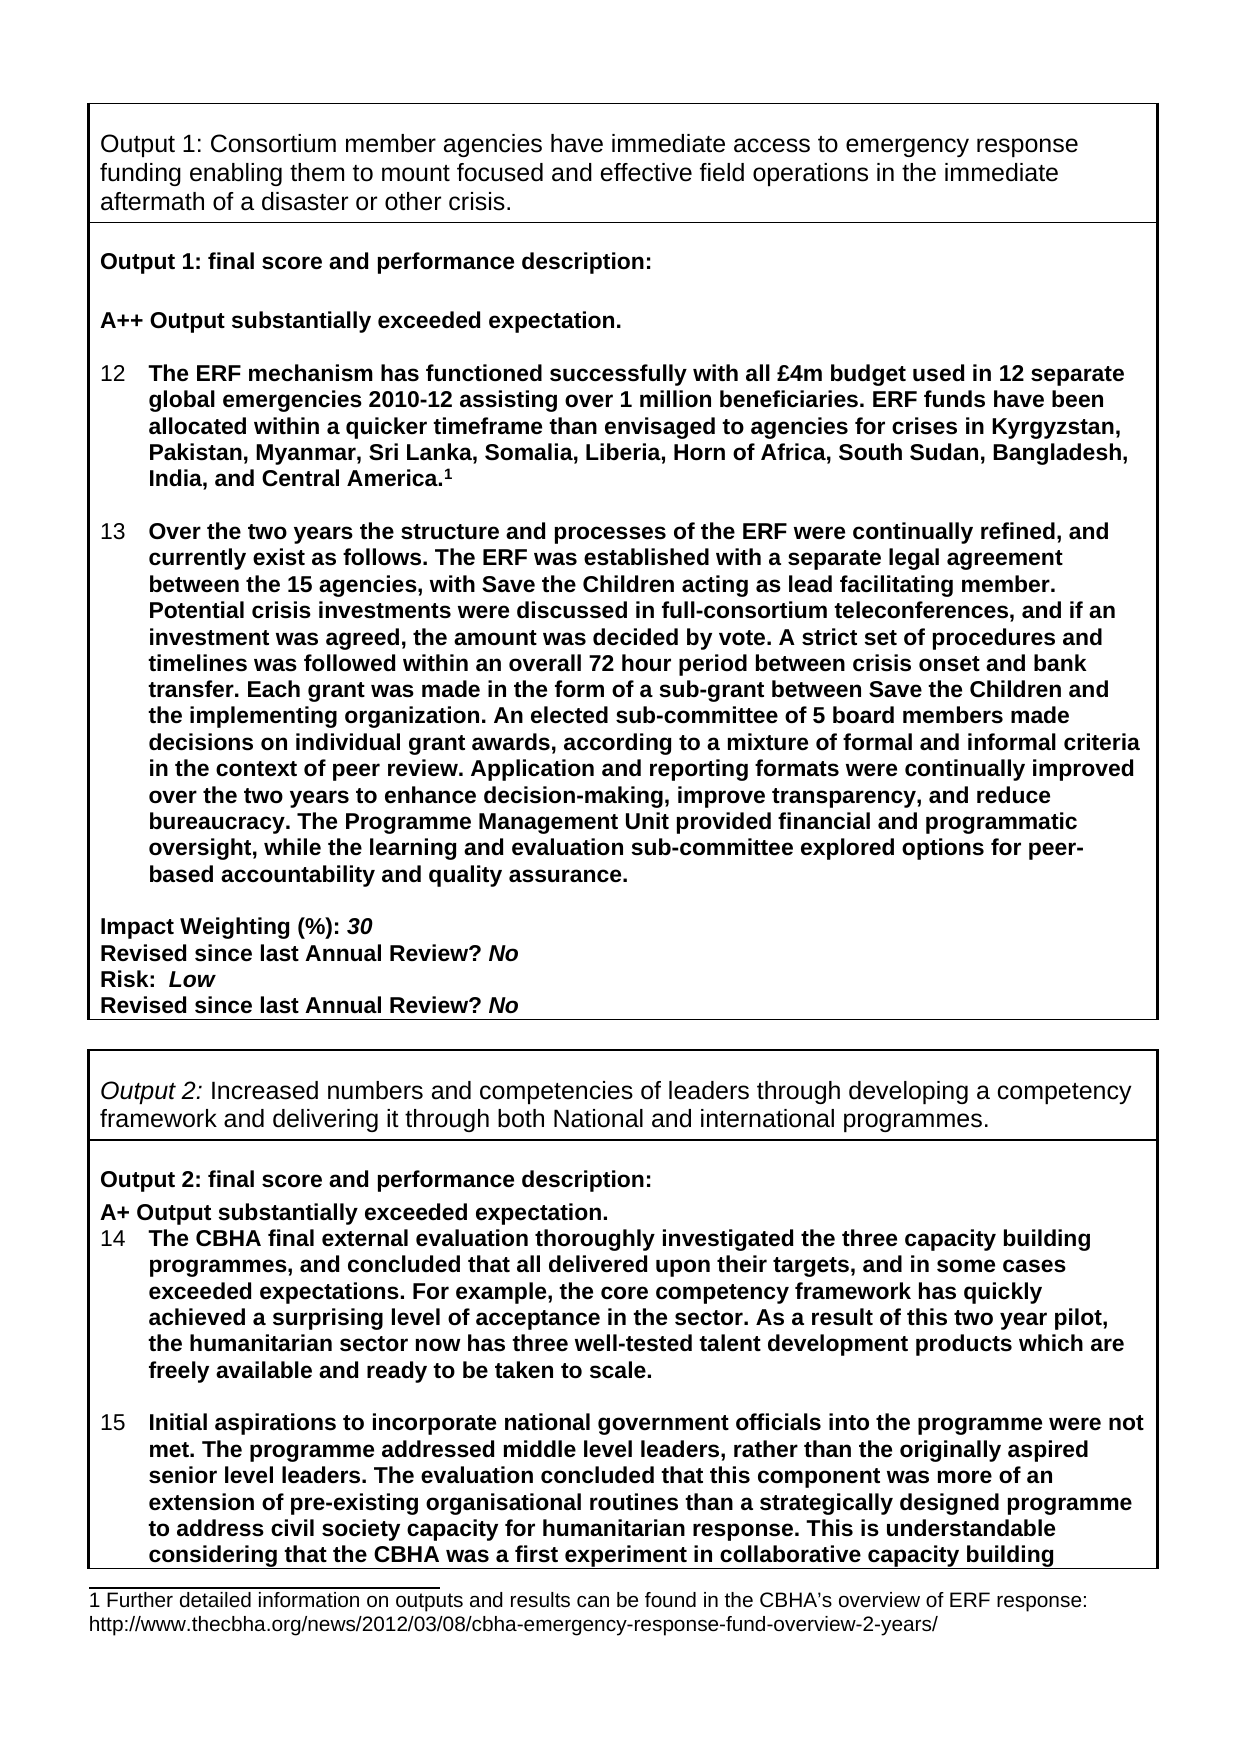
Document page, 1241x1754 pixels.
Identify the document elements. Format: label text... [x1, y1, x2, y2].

table_cell The ERF mechanism has functioned successfully with all £4m budget used in 12 separate global emergencies 2010-12 assisting over 1 million beneficiaries. ERF funds have been allocated within a quicker timeframe than envisaged to agencies for crises in Kyrgyzstan, Pakistan, Myanmar, Sri Lanka, Somalia, Liberia, Horn of Africa, South Sudan, Bangladesh, India, and Central America. Over the two years the structure and processes of the ERF were continually refined, and currently exist as follows. The ERF was established with a separate legal agreement between the 15 agencies, with Save the Children acting as lead facilitating member. Potential crisis investments were discussed in full-consortium teleconferences, and if an investment was agreed, the amount was decided by vote. A strict set of procedures and timelines was followed within an overall 72 hour period between crisis onset and bank transfer. Each grant was made in the form of a sub-grant between Save the Children and the implementing organization. An elected sub-committee of 5 board members made decisions on individual grant awards, according to a mixture of formal and informal criteria in the context of peer review. Application and reporting formats were continually improved over the two years to enhance decision-making, improve transparency, and reduce bureaucracy. The Programme Management Unit provided financial and programmatic oversight, while the learning and evaluation sub-committee explored options for peer-based accountability and quality assurance. Impact Weighting (%): 30 Revised since last Annual Review? No Risk: Low Revised since last Annual Review? No [90, 360, 1156, 1019]
table_cell Output 1: final score and performance description: A++ Output substantially exceeded expectation. [90, 223, 1156, 360]
table_header Output 1: Consortium member agencies have immediate access to emergency response funding enabling them to mount focused and effective field operations in the immediate aftermath of a disaster or other crisis. [90, 104, 1156, 222]
table_cell The CBHA final external evaluation thoroughly investigated the three capacity building programmes, and concluded that all delivered upon their targets, and in some cases exceeded expectations. For example, the core competency framework has quickly achieved a surprising level of acceptance in the sector. As a result of this two year pilot, the humanitarian sector now has three well-tested talent development products which are freely available and ready to be taken to scale. Initial aspirations to incorporate national government officials into the programme were not met. The programme addressed middle level leaders, rather than the originally aspired senior level leaders. The evaluation concluded that this component was more of an extension of pre-existing organisational routines than a strategically designed programme to address civil society capacity for humanitarian response. This is understandable considering that the CBHA was a first experiment in collaborative capacity building [90, 1225, 1156, 1567]
table_header Output 2: Increased numbers and competencies of leaders through developing a competency framework and delivering it through both National and international programmes. [90, 1051, 1156, 1139]
table_cell Output 2: final score and performance description: A+ Output substantially exceeded expectation. [90, 1141, 1156, 1225]
